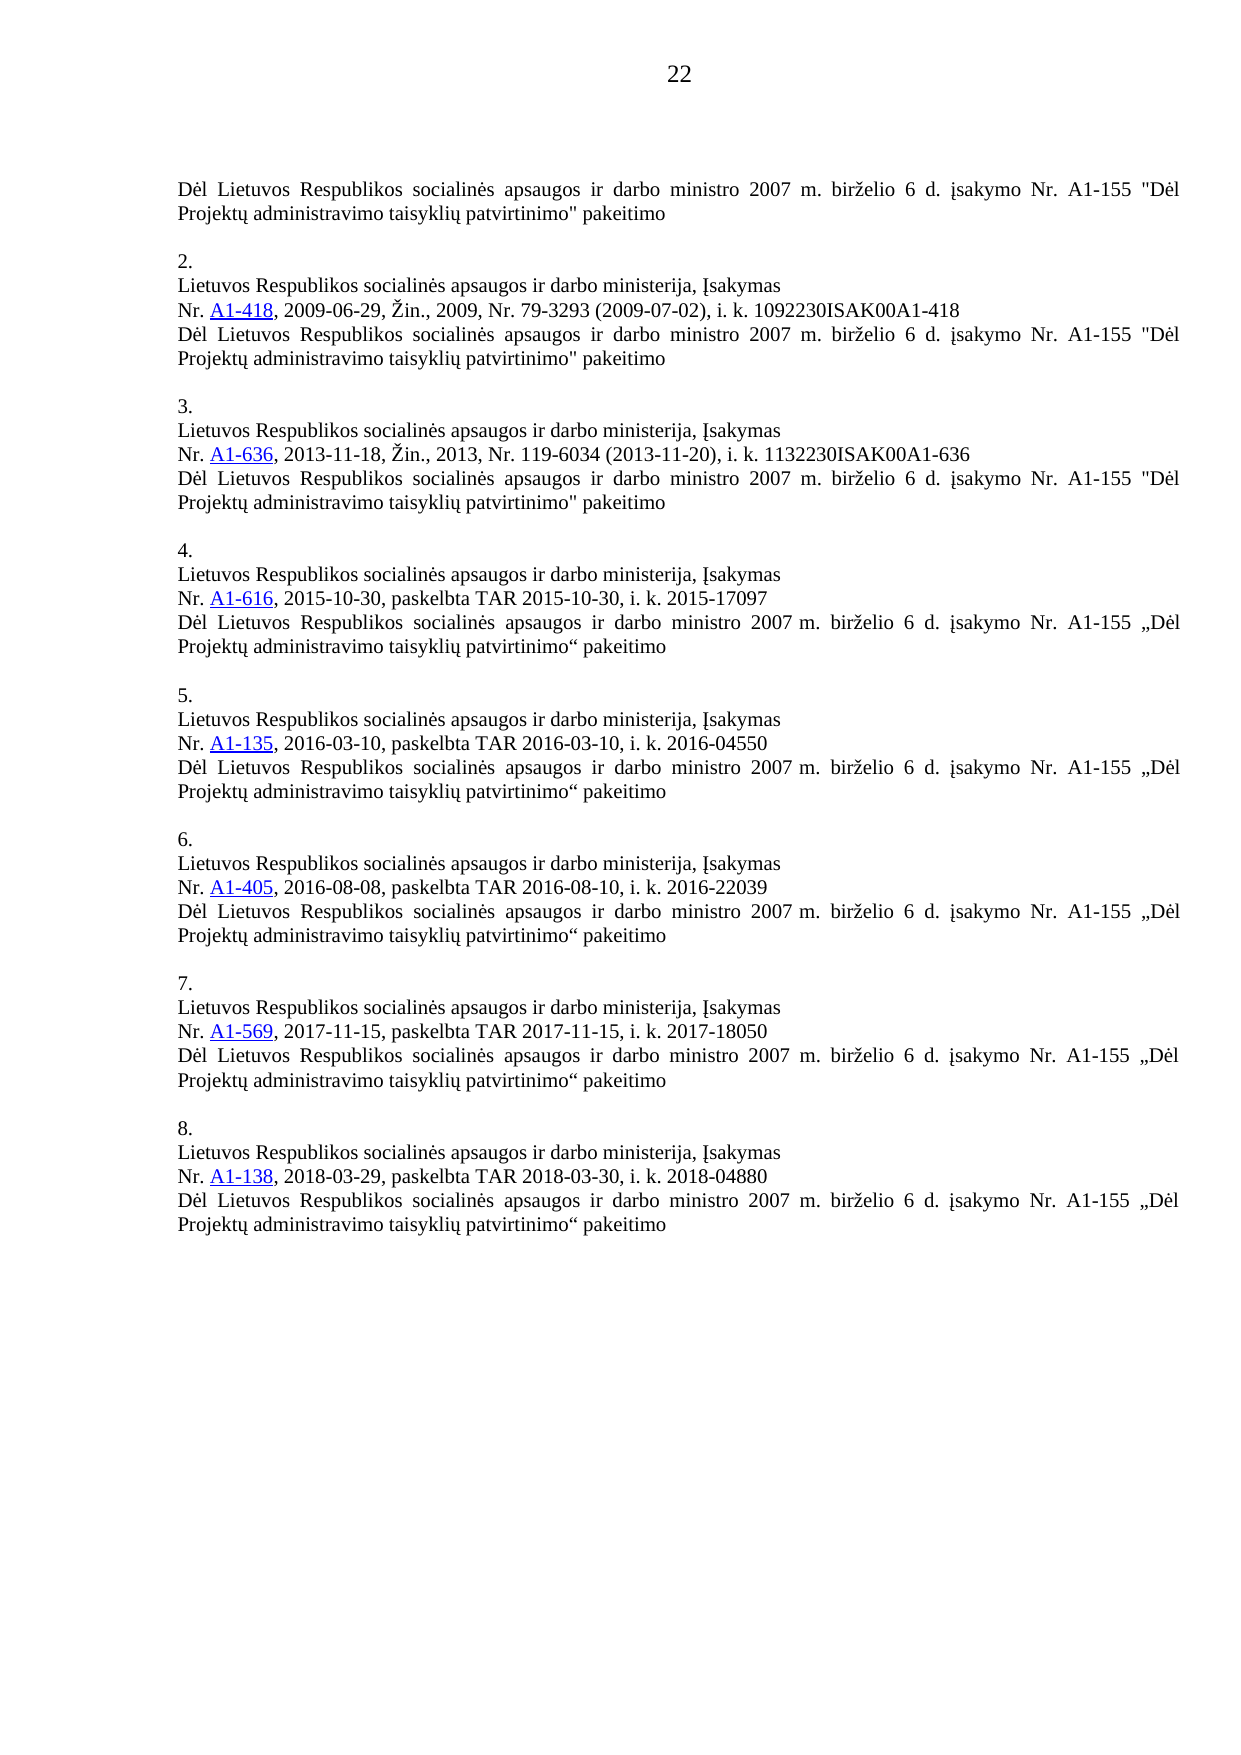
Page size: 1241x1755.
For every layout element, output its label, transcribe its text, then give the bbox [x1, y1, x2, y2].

text Dėl Lietuvos Respublikos socialinės apsaugos ir darbo ministro 2007 m. birželio 6 d. įsakymo Nr. A1-155 „Dėl Projektų administravimo taisyklių patvirtinimo“ pakeitimo [177, 610, 1181, 658]
text Lietuvos Respublikos socialinės apsaugos ir darbo ministerija, Įsakymas [177, 995, 1181, 1019]
text Dėl Lietuvos Respublikos socialinės apsaugos ir darbo ministro 2007 m. birželio 6 d. įsakymo Nr. A1-155 „Dėl Projektų administravimo taisyklių patvirtinimo“ pakeitimo [177, 755, 1181, 803]
text Lietuvos Respublikos socialinės apsaugos ir darbo ministerija, Įsakymas [177, 418, 1181, 442]
text Nr. A1-636, 2013-11-18, Žin., 2013, Nr. 119-6034 (2013-11-20), i. k. 1132230ISAK00A1-636 [177, 442, 1181, 466]
text Lietuvos Respublikos socialinės apsaugos ir darbo ministerija, Įsakymas [177, 562, 1181, 586]
text 7. [177, 971, 1181, 995]
text 6. [177, 827, 1181, 851]
text Dėl Lietuvos Respublikos socialinės apsaugos ir darbo ministro 2007 m. birželio 6 d. įsakymo Nr. A1-155 „Dėl Projektų administravimo taisyklių patvirtinimo“ pakeitimo [177, 1188, 1181, 1236]
text 3. [177, 394, 1181, 418]
text Dėl Lietuvos Respublikos socialinės apsaugos ir darbo ministro 2007 m. birželio 6 d. įsakymo Nr. A1-155 "Dėl Projektų administravimo taisyklių patvirtinimo" pakeitimo [177, 177, 1181, 225]
text Nr. A1-616, 2015-10-30, paskelbta TAR 2015-10-30, i. k. 2015-17097 [177, 586, 1181, 610]
text Nr. A1-569, 2017-11-15, paskelbta TAR 2017-11-15, i. k. 2017-18050 [177, 1019, 1181, 1043]
text Dėl Lietuvos Respublikos socialinės apsaugos ir darbo ministro 2007 m. birželio 6 d. įsakymo Nr. A1-155 „Dėl Projektų administravimo taisyklių patvirtinimo“ pakeitimo [177, 899, 1181, 947]
text Lietuvos Respublikos socialinės apsaugos ir darbo ministerija, Įsakymas [177, 273, 1181, 297]
text Nr. A1-135, 2016-03-10, paskelbta TAR 2016-03-10, i. k. 2016-04550 [177, 731, 1181, 755]
text 8. [177, 1116, 1181, 1140]
text Dėl Lietuvos Respublikos socialinės apsaugos ir darbo ministro 2007 m. birželio 6 d. įsakymo Nr. A1-155 "Dėl Projektų administravimo taisyklių patvirtinimo" pakeitimo [177, 466, 1181, 514]
text 4. [177, 538, 1181, 562]
text Lietuvos Respublikos socialinės apsaugos ir darbo ministerija, Įsakymas [177, 851, 1181, 875]
text Nr. A1-138, 2018-03-29, paskelbta TAR 2018-03-30, i. k. 2018-04880 [177, 1164, 1181, 1188]
text 2. [177, 249, 1181, 273]
text Nr. A1-405, 2016-08-08, paskelbta TAR 2016-08-10, i. k. 2016-22039 [177, 875, 1181, 899]
text Lietuvos Respublikos socialinės apsaugos ir darbo ministerija, Įsakymas [177, 707, 1181, 731]
text Dėl Lietuvos Respublikos socialinės apsaugos ir darbo ministro 2007 m. birželio 6 d. įsakymo Nr. A1-155 "Dėl Projektų administravimo taisyklių patvirtinimo" pakeitimo [177, 322, 1181, 370]
text Lietuvos Respublikos socialinės apsaugos ir darbo ministerija, Įsakymas [177, 1140, 1181, 1164]
text Nr. A1-418, 2009-06-29, Žin., 2009, Nr. 79-3293 (2009-07-02), i. k. 1092230ISAK00A1-418 [177, 297, 1181, 322]
text Dėl Lietuvos Respublikos socialinės apsaugos ir darbo ministro 2007 m. birželio 6 d. įsakymo Nr. A1-155 „Dėl Projektų administravimo taisyklių patvirtinimo“ pakeitimo [177, 1043, 1181, 1092]
text 5. [177, 682, 1181, 707]
